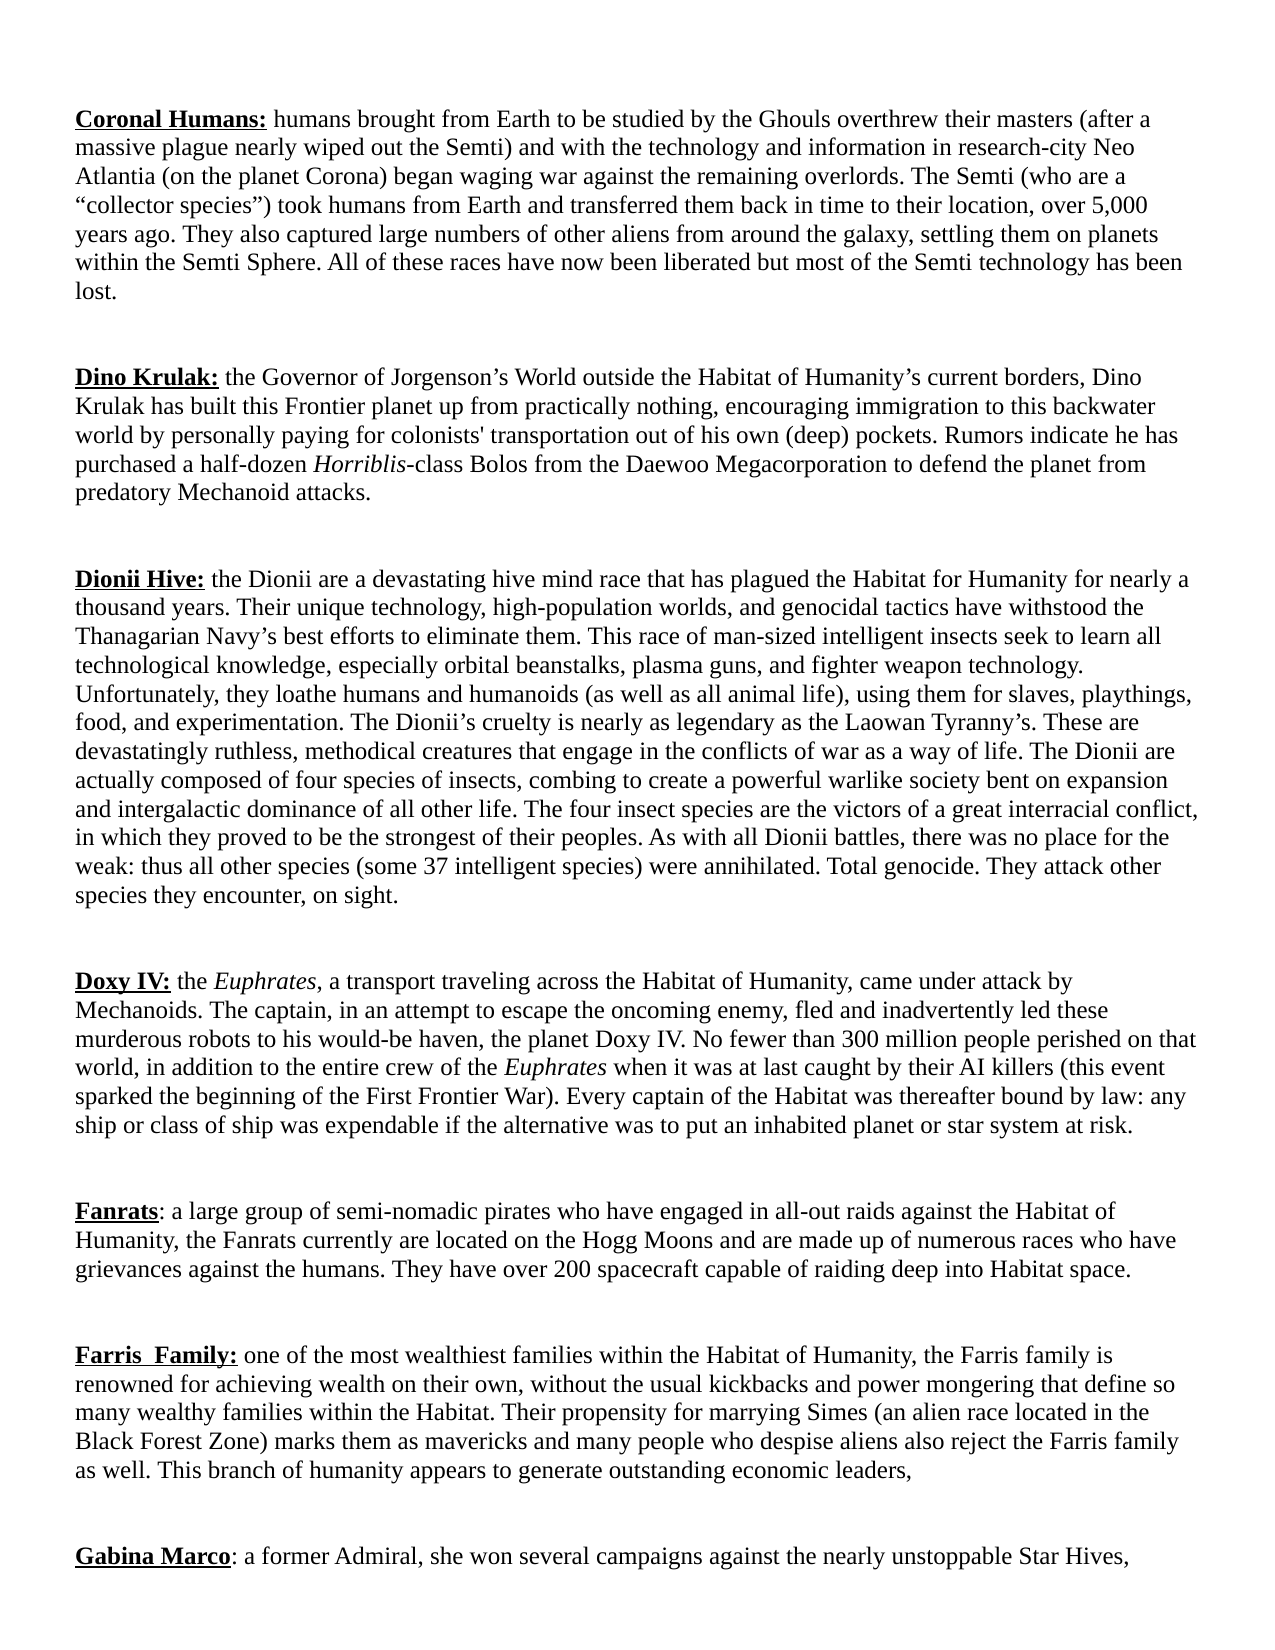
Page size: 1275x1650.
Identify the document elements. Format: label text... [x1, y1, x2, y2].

text Dino Krulak: the Governor of Jorgenson’s World outside the Habitat of Humanity’s current borders, Dino Krulak has built this Frontier planet up from practically nothing, encouraging immigration to this backwater world by personally paying for colonists' transportation out of his own (deep) pockets. Rumors indicate he has purchased a half-dozen Horriblis-class Bolos from the Daewoo Megacorporation to defend the planet from predatory Mechanoid attacks. [75, 362, 1200, 506]
text Doxy IV: the Euphrates, a transport traveling across the Habitat of Humanity, came under attack by Mechanoids. The captain, in an attempt to escape the oncoming enemy, fled and inadvertently led these murderous robots to his would-be haven, the planet Doxy IV. No fewer than 300 million people perished on that world, in addition to the entire crew of the Euphrates when it was at last caught by their AI killers (this event sparked the beginning of the First Frontier War). Every captain of the Habitat was thereafter bound by law: any ship or class of ship was expendable if the alternative was to put an inhabited planet or star system at risk. [75, 966, 1200, 1139]
text Fanrats: a large group of semi-nomadic pirates who have engaged in all-out raids against the Habitat of Humanity, the Fanrats currently are located on the Hogg Moons and are made up of numerous races who have grievances against the humans. They have over 200 spacecraft capable of raiding deep into Habitat space. [75, 1196, 1200, 1282]
text Farris Family: one of the most wealthiest families within the Habitat of Humanity, the Farris family is renowned for achieving wealth on their own, without the usual kickbacks and power mongering that define so many wealthy families within the Habitat. Their propensity for marrying Simes (an alien race located in the Black Forest Zone) marks them as mavericks and many people who despise aliens also reject the Farris family as well. This branch of humanity appears to generate outstanding economic leaders, [75, 1340, 1200, 1484]
text Coronal Humans: humans brought from Earth to be studied by the Ghouls overthrew their masters (after a massive plague nearly wiped out the Semti) and with the technology and information in research-city Neo Atlantia (on the planet Corona) began waging war against the remaining overlords. The Semti (who are a “collector species”) took humans from Earth and transferred them back in time to their location, over 5,000 years ago. They also captured large numbers of other aliens from around the galaxy, settling them on planets within the Semti Sphere. All of these races have now been liberated but most of the Semti technology has been lost. [75, 104, 1200, 305]
text Gabina Marco: a former Admiral, she won several campaigns against the nearly unstoppable Star Hives, [75, 1541, 1200, 1570]
text Dionii Hive: the Dionii are a devastating hive mind race that has plagued the Habitat for Humanity for nearly a thousand years. Their unique technology, high-population worlds, and genocidal tactics have withstood the Thanagarian Navy’s best efforts to eliminate them. This race of man-sized intelligent insects seek to learn all technological knowledge, especially orbital beanstalks, plasma guns, and fighter weapon technology. Unfortunately, they loathe humans and humanoids (as well as all animal life), using them for slaves, playthings, food, and experimentation. The Dionii’s cruelty is nearly as legendary as the Laowan Tyranny’s. These are devastatingly ruthless, methodical creatures that engage in the conflicts of war as a way of life. The Dionii are actually composed of four species of insects, combing to create a powerful warlike society bent on expansion and intergalactic dominance of all other life. The four insect species are the victors of a great interracial conflict, in which they proved to be the strongest of their peoples. As with all Dionii battles, there was no place for the weak: thus all other species (some 37 intelligent species) were annihilated. Total genocide. They attack other species they encounter, on sight. [75, 564, 1200, 909]
